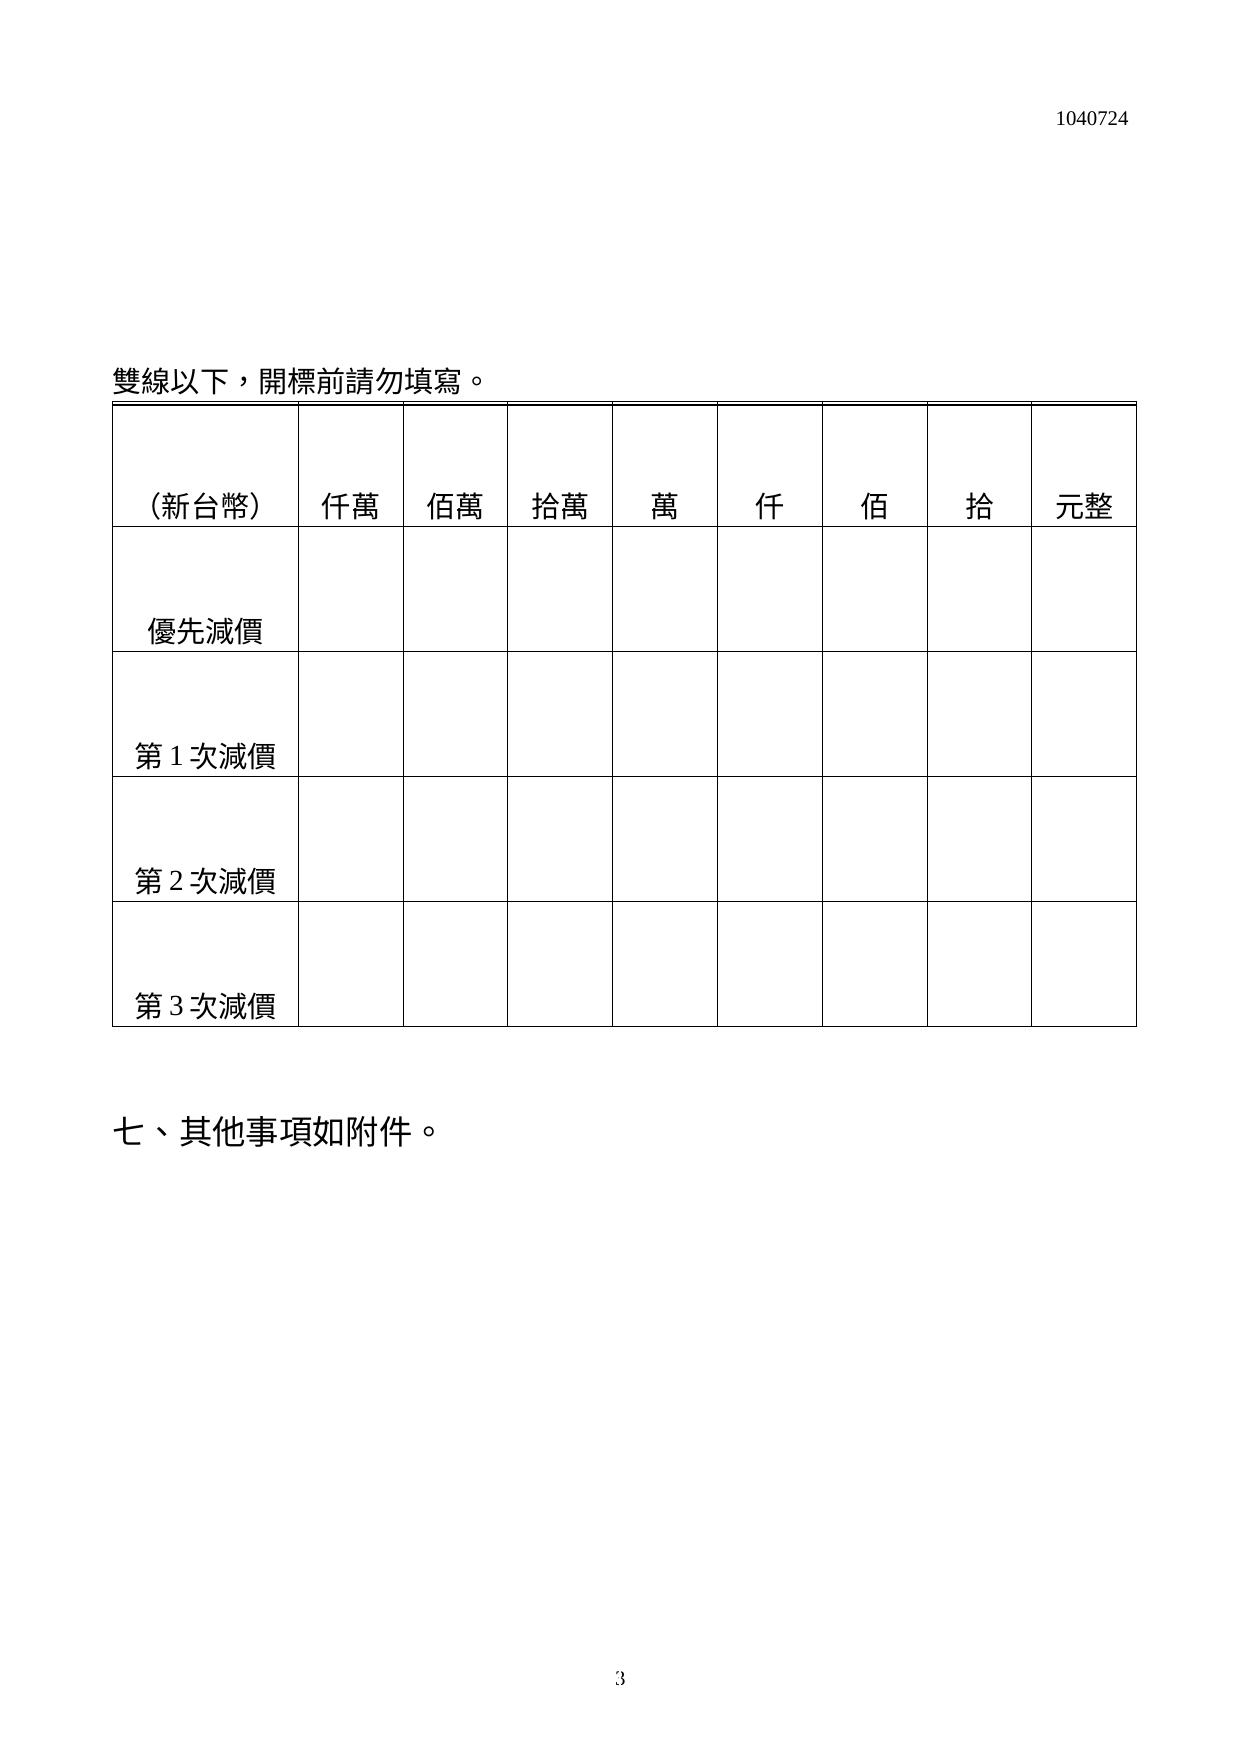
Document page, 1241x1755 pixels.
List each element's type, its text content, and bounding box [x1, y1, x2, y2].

table_header 佰 [823, 406, 927, 526]
table_cell 第3次減價 [113, 902, 298, 1026]
table_header 仟萬 [299, 406, 403, 526]
table_header 佰萬 [404, 406, 507, 526]
table_cell [508, 527, 612, 651]
table_cell [299, 652, 403, 776]
table_cell [404, 527, 507, 651]
table_cell [299, 902, 403, 1026]
table_cell [823, 652, 927, 776]
table_cell [823, 527, 927, 651]
table_cell [928, 777, 1031, 901]
table_cell [823, 777, 927, 901]
table_header 拾萬 [508, 406, 612, 526]
table_cell [508, 902, 612, 1026]
table_header 仟 [718, 406, 822, 526]
table_cell 優先減價 [113, 527, 298, 651]
table_header 拾 [928, 406, 1031, 526]
table_cell [404, 902, 507, 1026]
table_cell [613, 652, 717, 776]
text 七、其他事項如附件。 [112, 1088, 1128, 1151]
table_cell [613, 902, 717, 1026]
table_cell [508, 652, 612, 776]
table_cell [823, 902, 927, 1026]
table_cell [1032, 902, 1136, 1026]
table_cell [613, 527, 717, 651]
table_cell [718, 652, 822, 776]
table_cell 第2次減價 [113, 777, 298, 901]
text 雙線以下，開標前請勿填寫。 [112, 338, 1128, 401]
table_cell 第1次減價 [113, 652, 298, 776]
table_cell [508, 777, 612, 901]
table_cell [928, 652, 1031, 776]
table_cell [1032, 652, 1136, 776]
table_cell [718, 777, 822, 901]
table_cell [404, 777, 507, 901]
table_cell [718, 527, 822, 651]
table_cell [928, 527, 1031, 651]
table_cell [299, 777, 403, 901]
table_cell [299, 527, 403, 651]
table_cell [718, 902, 822, 1026]
table_cell [1032, 777, 1136, 901]
table_cell [1032, 527, 1136, 651]
table_header 萬 [613, 406, 717, 526]
table_header （新台幣） [113, 406, 298, 526]
table_cell [928, 902, 1031, 1026]
table_cell [404, 652, 507, 776]
table_header 元整 [1032, 406, 1136, 526]
table_cell [613, 777, 717, 901]
